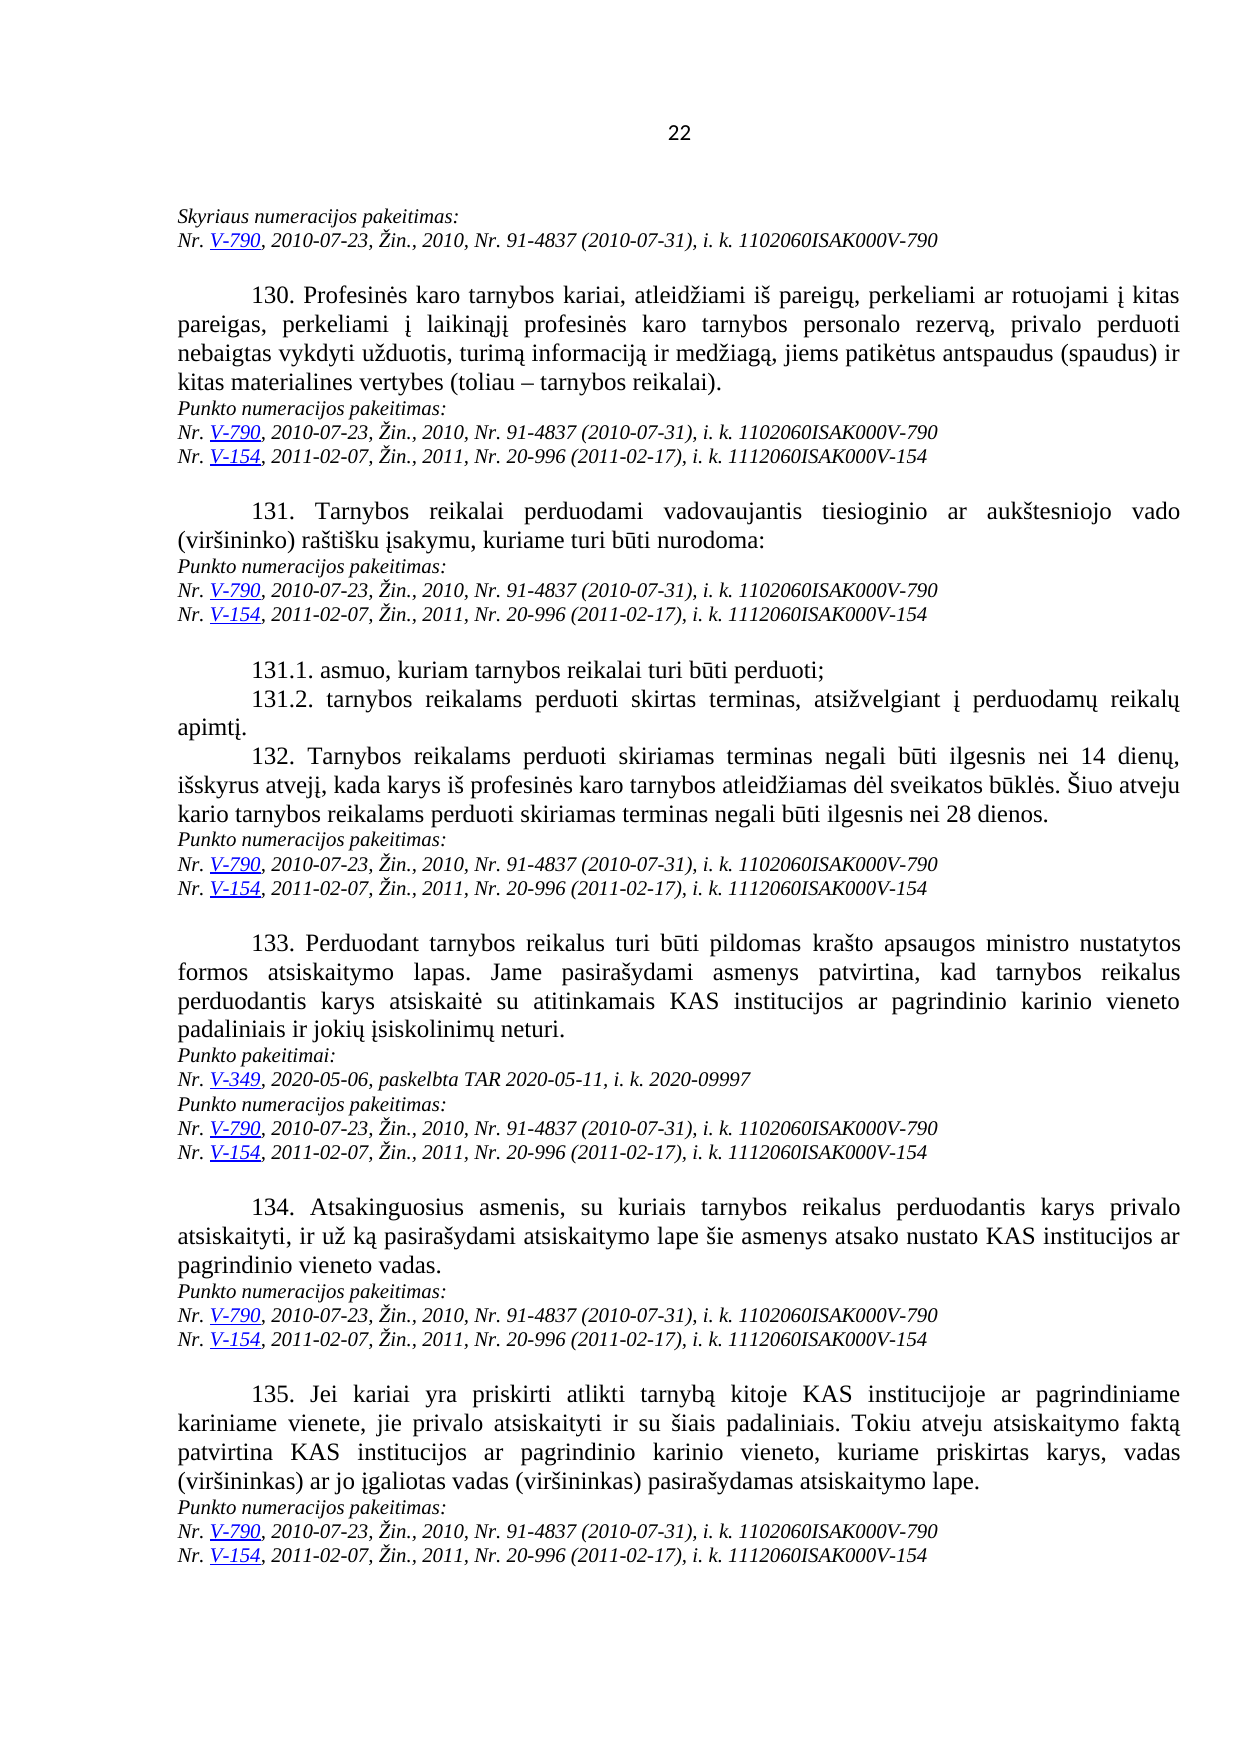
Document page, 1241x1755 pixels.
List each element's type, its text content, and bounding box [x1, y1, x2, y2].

text 133. Perduodant tarnybos reikalus turi būti pildomas krašto apsaugos ministro nustatytos formos atsiskaitymo lapas. Jame pasirašydami asmenys patvirtina, kad tarnybos reikalus perduodantis karys atsiskaitė su atitinkamais KAS institucijos ar pagrindinio karinio vieneto padaliniais ir jokių įsiskolinimų neturi. [177, 928, 1181, 1043]
text Nr. V-790, 2010-07-23, Žin., 2010, Nr. 91-4837 (2010-07-31), i. k. 1102060ISAK000V-790 [177, 578, 1181, 602]
text Nr. V-154, 2011-02-07, Žin., 2011, Nr. 20-996 (2011-02-17), i. k. 1112060ISAK000V-154 [177, 1327, 1181, 1351]
text Punkto numeracijos pakeitimas: [177, 1091, 1181, 1116]
text Nr. V-154, 2011-02-07, Žin., 2011, Nr. 20-996 (2011-02-17), i. k. 1112060ISAK000V-154 [177, 444, 1181, 468]
text Nr. V-790, 2010-07-23, Žin., 2010, Nr. 91-4837 (2010-07-31), i. k. 1102060ISAK000V-790 [177, 419, 1181, 444]
text Nr. V-154, 2011-02-07, Žin., 2011, Nr. 20-996 (2011-02-17), i. k. 1112060ISAK000V-154 [177, 1139, 1181, 1164]
text Punkto numeracijos pakeitimas: [177, 396, 1181, 419]
text Punkto numeracijos pakeitimas: [177, 827, 1181, 851]
text Nr. V-790, 2010-07-23, Žin., 2010, Nr. 91-4837 (2010-07-31), i. k. 1102060ISAK000V-790 [177, 851, 1181, 876]
text 131.1. asmuo, kuriam tarnybos reikalai turi būti perduoti; [177, 655, 1181, 684]
text Nr. V-790, 2010-07-23, Žin., 2010, Nr. 91-4837 (2010-07-31), i. k. 1102060ISAK000V-790 [177, 1519, 1181, 1543]
text 134. Atsakinguosius asmenis, su kuriais tarnybos reikalus perduodantis karys privalo atsiskaityti, ir už ką pasirašydami atsiskaitymo lape šie asmenys atsako nustato KAS institucijos ar pagrindinio vieneto vadas. [177, 1192, 1181, 1279]
text Punkto numeracijos pakeitimas: [177, 1279, 1181, 1303]
text Nr. V-154, 2011-02-07, Žin., 2011, Nr. 20-996 (2011-02-17), i. k. 1112060ISAK000V-154 [177, 1543, 1181, 1567]
text 132. Tarnybos reikalams perduoti skiriamas terminas negali būti ilgesnis nei 14 dienų, išskyrus atvejį, kada karys iš profesinės karo tarnybos atleidžiamas dėl sveikatos būklės. Šiuo atveju kario tarnybos reikalams perduoti skiriamas terminas negali būti ilgesnis nei 28 dienos. [177, 741, 1181, 827]
text Punkto numeracijos pakeitimas: [177, 1494, 1181, 1519]
text Nr. V-349, 2020-05-06, paskelbta TAR 2020-05-11, i. k. 2020-09997 [177, 1067, 1181, 1091]
text Nr. V-790, 2010-07-23, Žin., 2010, Nr. 91-4837 (2010-07-31), i. k. 1102060ISAK000V-790 [177, 228, 1181, 252]
text 131. Tarnybos reikalai perduodami vadovaujantis tiesioginio ar aukštesniojo vado (viršininko) raštišku įsakymu, kuriame turi būti nurodoma: [177, 496, 1181, 554]
text Nr. V-154, 2011-02-07, Žin., 2011, Nr. 20-996 (2011-02-17), i. k. 1112060ISAK000V-154 [177, 876, 1181, 899]
text Punkto numeracijos pakeitimas: [177, 554, 1181, 578]
text 131.2. tarnybos reikalams perduoti skirtas terminas, atsižvelgiant į perduodamų reikalų apimtį. [177, 684, 1181, 741]
text 130. Profesinės karo tarnybos kariai, atleidžiami iš pareigų, perkeliami ar rotuojami į kitas pareigas, perkeliami į laikinąjį profesinės karo tarnybos personalo rezervą, privalo perduoti nebaigtas vykdyti užduotis, turimą informaciją ir medžiagą, jiems patikėtus antspaudus (spaudus) ir kitas materialines vertybes (toliau – tarnybos reikalai). [177, 281, 1181, 396]
text 135. Jei kariai yra priskirti atlikti tarnybą kitoje KAS institucijoje ar pagrindiniame kariniame vienete, jie privalo atsiskaityti ir su šiais padaliniais. Tokiu atveju atsiskaitymo faktą patvirtina KAS institucijos ar pagrindinio karinio vieneto, kuriame priskirtas karys, vadas (viršininkas) ar jo įgaliotas vadas (viršininkas) pasirašydamas atsiskaitymo lape. [177, 1379, 1181, 1494]
text Skyriaus numeracijos pakeitimas: [177, 204, 1181, 228]
text Punkto pakeitimai: [177, 1043, 1181, 1067]
text Nr. V-790, 2010-07-23, Žin., 2010, Nr. 91-4837 (2010-07-31), i. k. 1102060ISAK000V-790 [177, 1116, 1181, 1139]
text Nr. V-154, 2011-02-07, Žin., 2011, Nr. 20-996 (2011-02-17), i. k. 1112060ISAK000V-154 [177, 602, 1181, 626]
text Nr. V-790, 2010-07-23, Žin., 2010, Nr. 91-4837 (2010-07-31), i. k. 1102060ISAK000V-790 [177, 1303, 1181, 1327]
